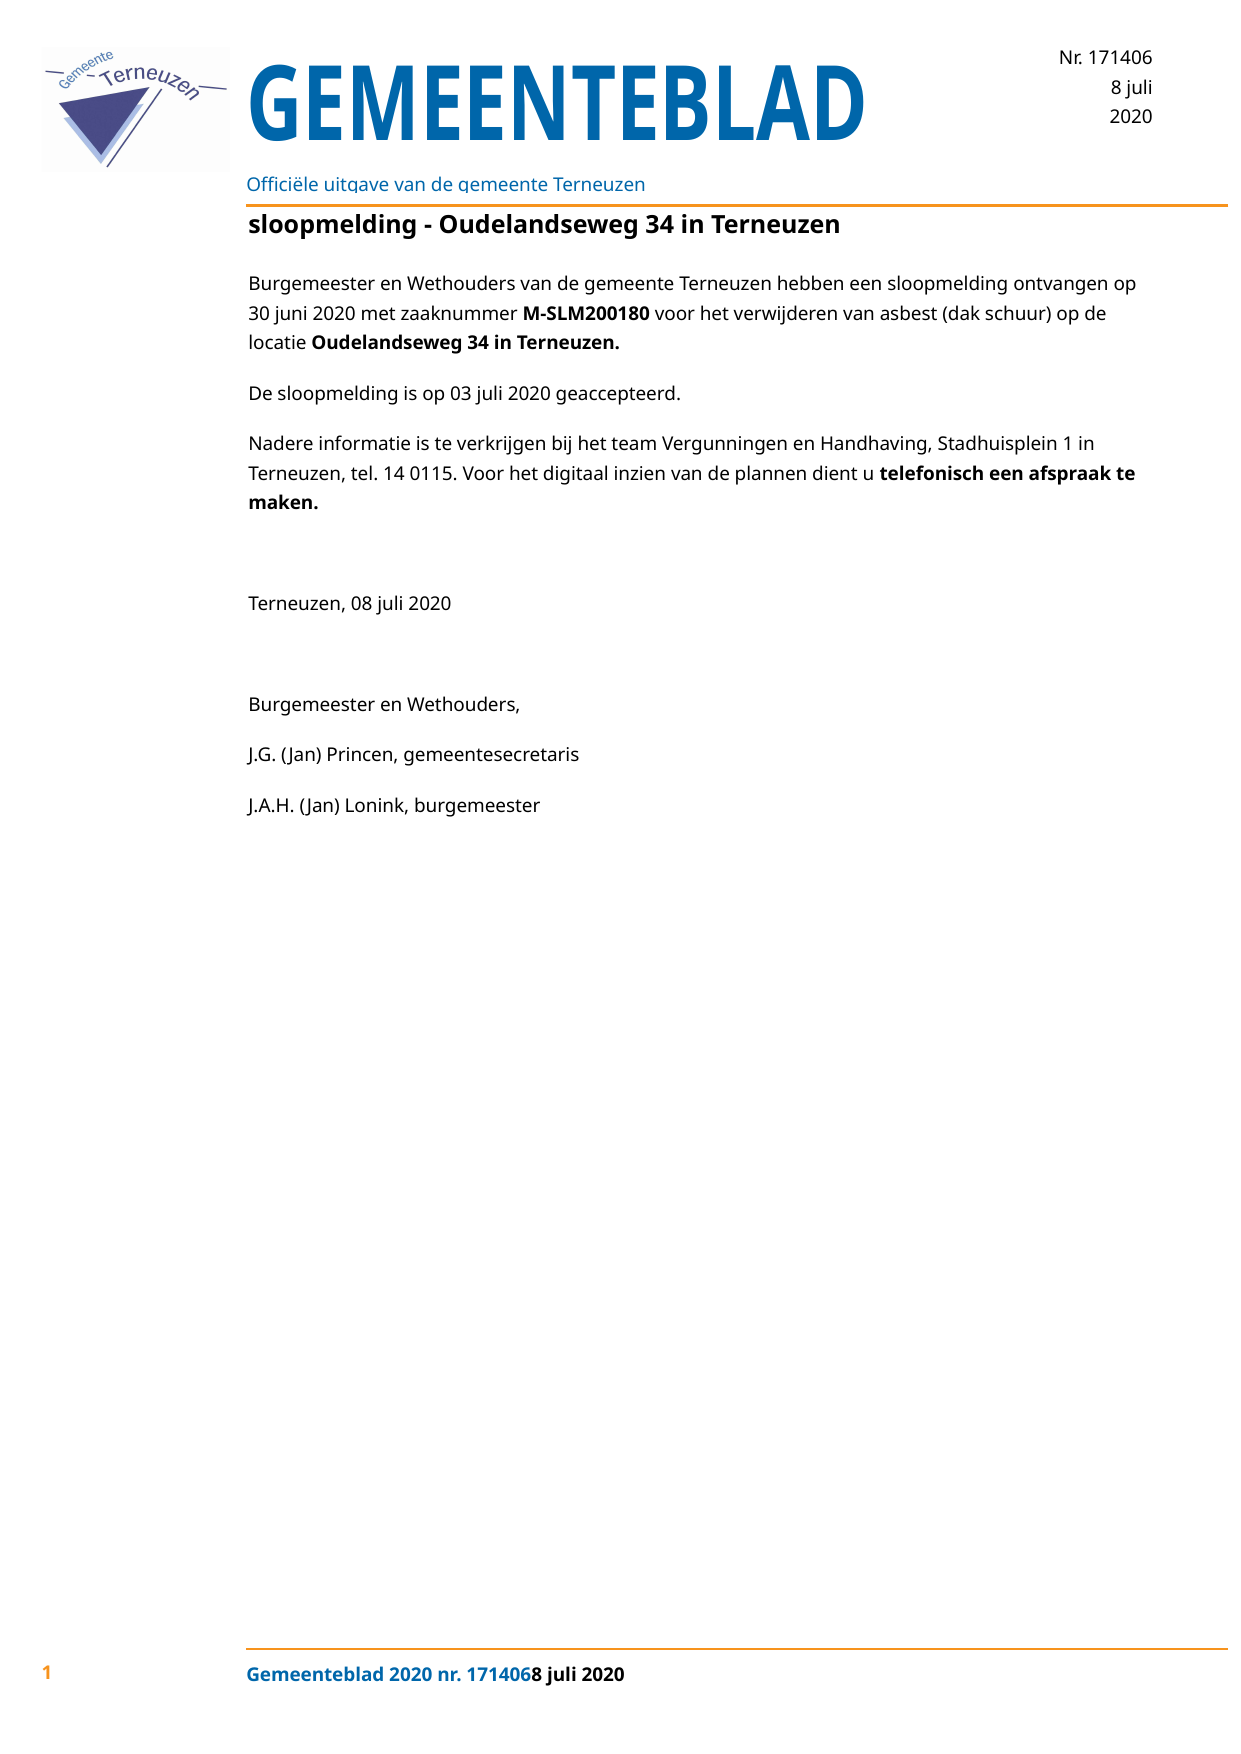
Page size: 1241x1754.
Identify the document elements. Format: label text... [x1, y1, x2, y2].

text De sloopmelding is op 03 juli 2020 geaccepteerd. [248, 380, 1152, 406]
text Burgemeester en Wethouders van de gemeente Terneuzen hebben een sloopmelding ontvangen op 30 juni 2020 met zaaknummer M-SLM200180 voor het verwijderen van asbest (dak schuur) op de locatie Oudelandseweg 34 in Terneuzen. [248, 270, 1152, 355]
text J.G. (Jan) Princen, gemeentesecretaris [248, 742, 1152, 767]
text J.A.H. (Jan) Lonink, burgemeester [248, 792, 1152, 818]
text Burgemeester en Wethouders, [248, 691, 1152, 717]
picture [41, 47, 231, 172]
text Nadere informatie is te verkrijgen bij het team Vergunningen en Handhaving, Stadhuisplein 1 in Terneuzen, tel. 14 0115. Voor het digitaal inzien van de plannen dient u telefonisch een afspraak te maken. [248, 430, 1152, 515]
text Terneuzen, 08 juli 2020 [248, 590, 1152, 616]
text sloopmelding - Oudelandseweg 34 in Terneuzen [248, 207, 1152, 241]
